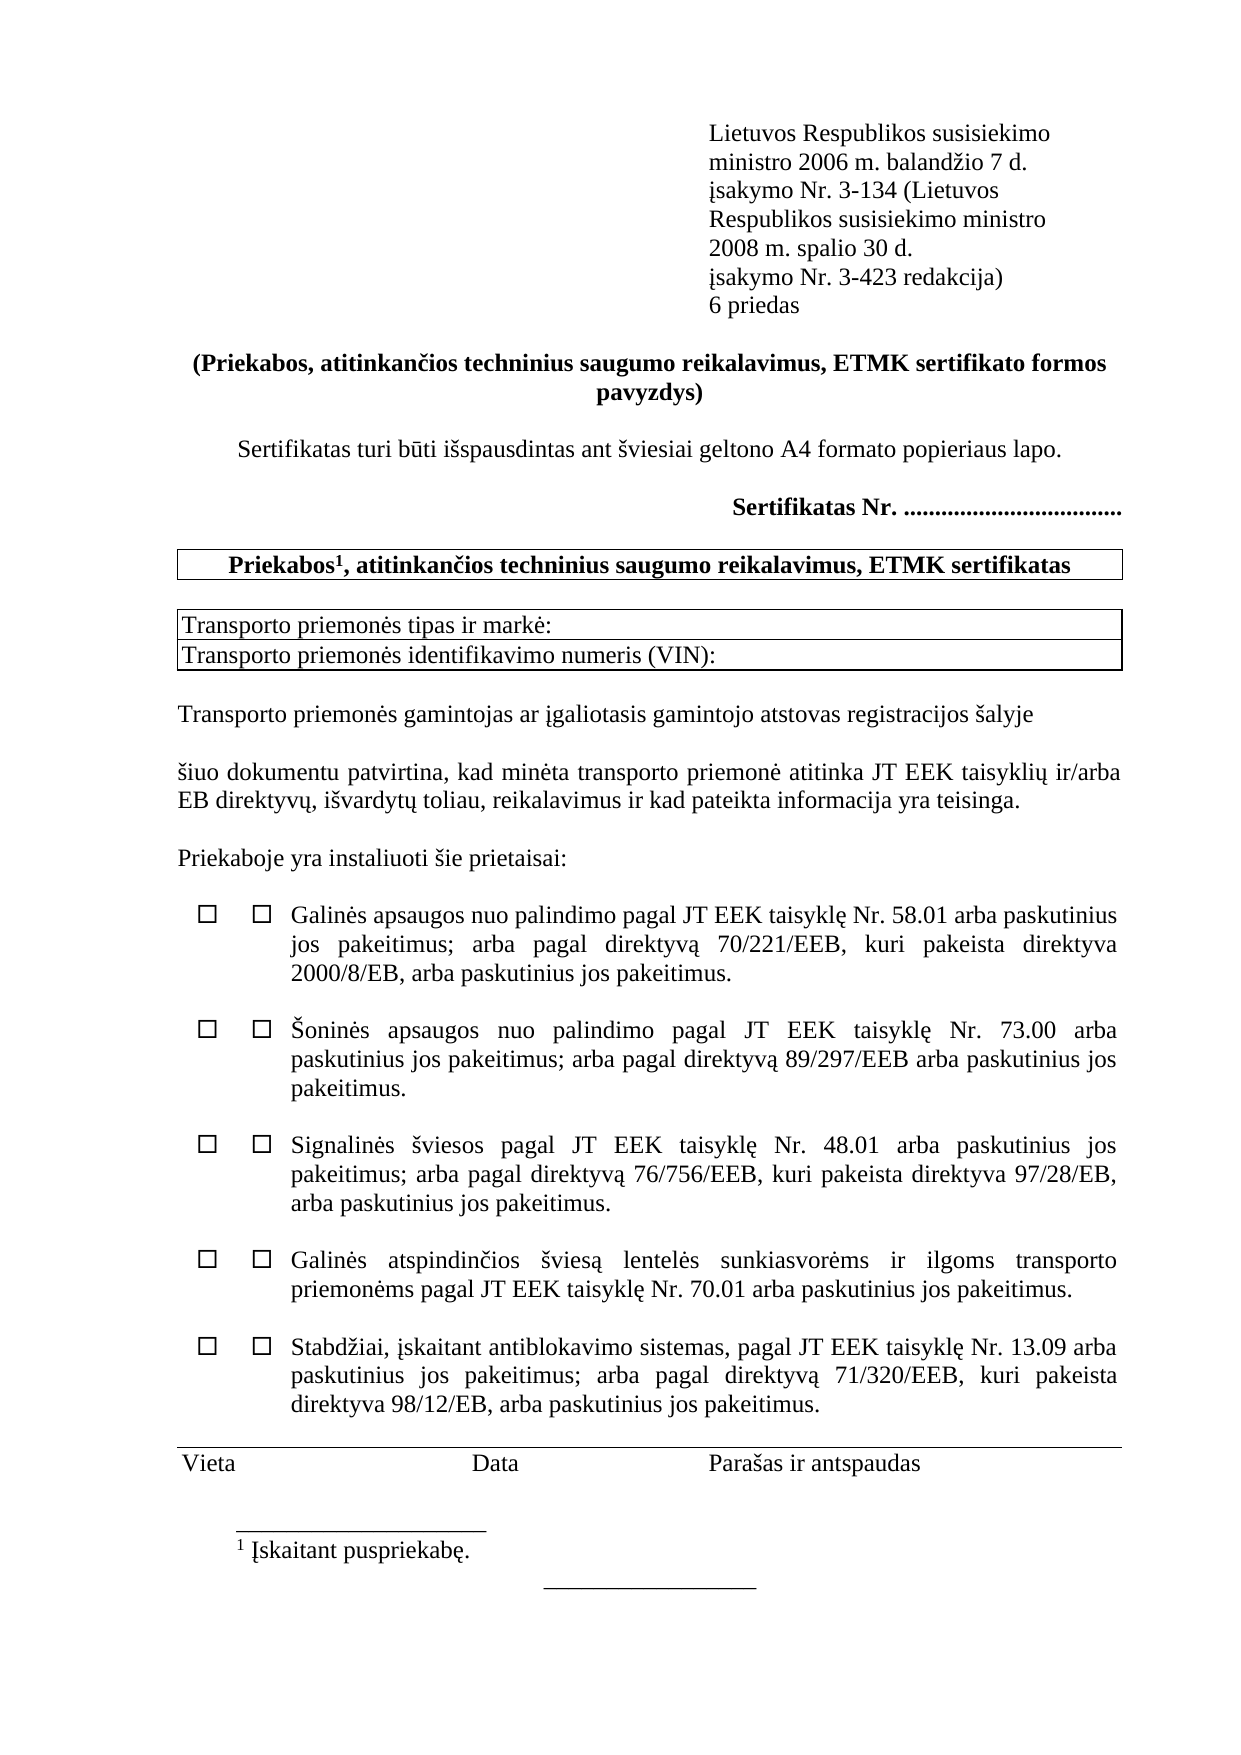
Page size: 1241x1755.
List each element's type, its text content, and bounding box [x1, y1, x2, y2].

table_cell [286, 987, 1122, 1016]
table_cell [286, 1217, 1122, 1246]
table_cell [] [237, 1332, 286, 1418]
table_header Galinės apsaugos nuo palindimo pagal JT EEK taisyklę Nr. 58.01 arba paskutinius jos pakeitimus; arba pagal direktyvą 70/221/EEB, kuri pakeista direktyva 2000/8/EB, arba paskutinius jos pakeitimus. [286, 901, 1122, 987]
text Transporto priemonės gamintojas ar įgaliotasis gamintojo atstovas registracijos šalyje [177, 699, 1122, 728]
table_cell Data [286, 1448, 704, 1477]
table_cell [177, 1102, 237, 1131]
table_cell [286, 1418, 1122, 1447]
table_cell [237, 1418, 286, 1447]
table_cell Transporto priemonės identifikavimo numeris (VIN): [178, 640, 1121, 669]
table_cell [] [177, 1131, 237, 1217]
text 2008 m. spalio 30 d. [177, 233, 1122, 262]
table_header Priekabos1, atitinkančios techninius saugumo reikalavimus, ETMK sertifikatas [178, 550, 1122, 579]
table_cell [] [177, 1246, 237, 1303]
table_cell [177, 1217, 237, 1246]
table_cell Galinės atspindinčios šviesą lentelės sunkiasvorėms ir ilgoms transporto priemonėms pagal JT EEK taisyklę Nr. 70.01 arba paskutinius jos pakeitimus. [286, 1246, 1122, 1303]
table_cell Stabdžiai, įskaitant antiblokavimo sistemas, pagal JT EEK taisyklę Nr. 13.09 arba paskutinius jos pakeitimus; arba pagal direktyvą 71/320/EEB, kuri pakeista direktyva 98/12/EB, arba paskutinius jos pakeitimus. [286, 1332, 1122, 1418]
text šiuo dokumentu patvirtina, kad minėta transporto priemonė atitinka JT EEK taisyklių ir/arba EB direktyvų, išvardytų toliau, reikalavimus ir kad pateikta informacija yra teisinga. [177, 757, 1122, 814]
text ____________________ [177, 1506, 1122, 1535]
table_header [] [177, 901, 237, 987]
table_cell Šoninės apsaugos nuo palindimo pagal JT EEK taisyklę Nr. 73.00 arba paskutinius jos pakeitimus; arba pagal direktyvą 89/297/EEB arba paskutinius jos pakeitimus. [286, 1016, 1122, 1102]
table_cell Parašas ir antspaudas [704, 1448, 1122, 1477]
table_cell [177, 987, 237, 1016]
text ministro 2006 m. balandžio 7 d. [177, 147, 1122, 176]
text Priekaboje yra instaliuoti šie prietaisai: [177, 843, 1122, 872]
text įsakymo Nr. 3-134 (Lietuvos [177, 176, 1122, 204]
text Lietuvos Respublikos susisiekimo [709, 118, 1122, 147]
text 6 priedas [177, 291, 1122, 319]
table_cell [] [177, 1016, 237, 1102]
table_cell [] [237, 1131, 286, 1217]
text Respublikos susisiekimo ministro [177, 204, 1122, 233]
text _________________ [177, 1563, 1122, 1592]
table_cell Vieta [177, 1448, 286, 1477]
text įsakymo Nr. 3-423 redakcija) [177, 262, 1122, 291]
table_cell [] [237, 1246, 286, 1303]
table_cell [237, 1303, 286, 1332]
table_cell [177, 1303, 237, 1332]
table_cell Signalinės šviesos pagal JT EEK taisyklę Nr. 48.01 arba paskutinius jos pakeitimus; arba pagal direktyvą 76/756/EEB, kuri pakeista direktyva 97/28/EB, arba paskutinius jos pakeitimus. [286, 1131, 1122, 1217]
table_cell [] [237, 1016, 286, 1102]
table_cell [] [177, 1332, 237, 1418]
text Sertifikatas turi būti išspausdintas ant šviesiai geltono A4 formato popieriaus lapo. [177, 434, 1122, 463]
table_header [] [237, 901, 286, 987]
table_cell [286, 1303, 1122, 1332]
table_cell [237, 1217, 286, 1246]
text 1 Įskaitant puspriekabę. [177, 1535, 1122, 1563]
table_cell [177, 1418, 237, 1447]
text (Priekabos, atitinkančios techninius saugumo reikalavimus, ETMK sertifikato formos pavyzdys) [177, 348, 1122, 406]
table_cell [237, 1102, 286, 1131]
text Sertifikatas Nr. ................................... [177, 492, 1122, 521]
table_cell [286, 1102, 1122, 1131]
table_header Transporto priemonės tipas ir markė: [178, 610, 1121, 639]
table_cell [237, 987, 286, 1016]
